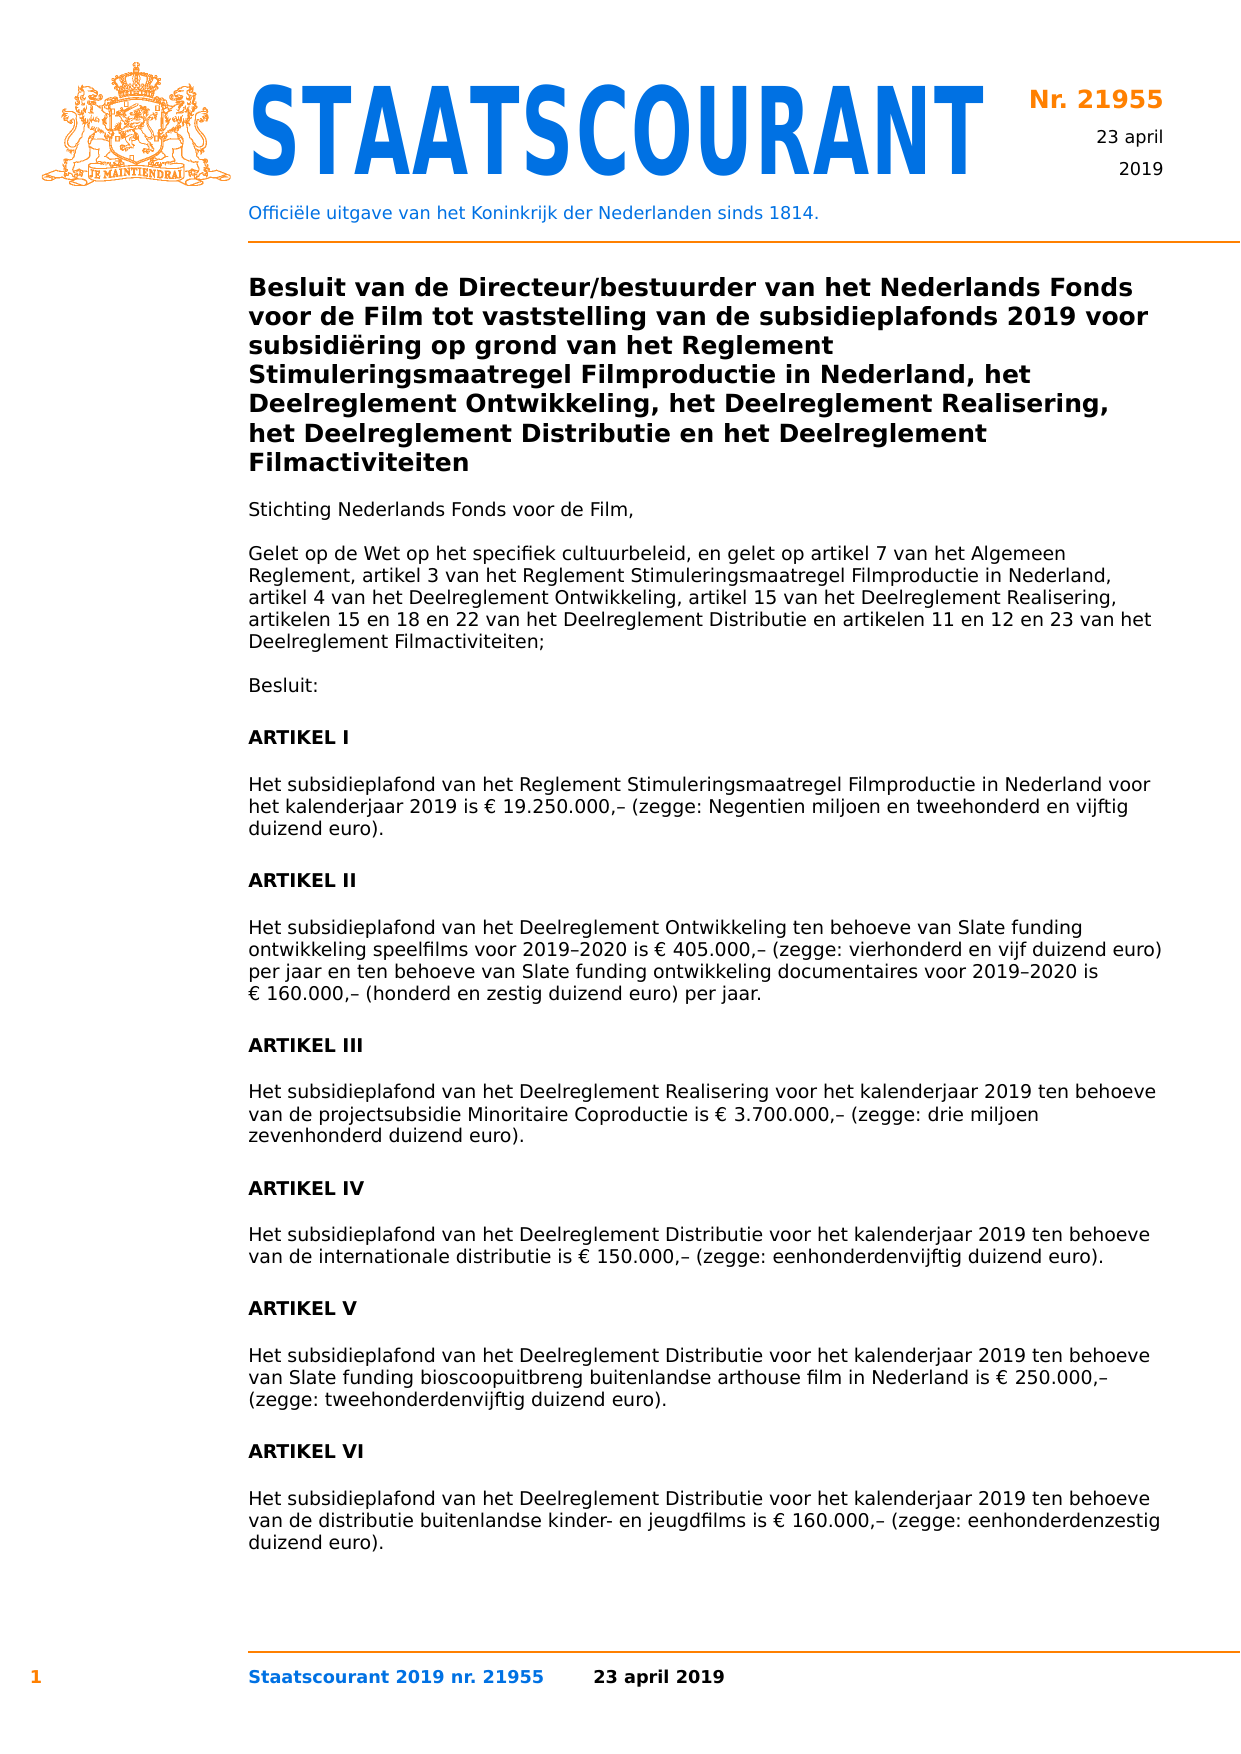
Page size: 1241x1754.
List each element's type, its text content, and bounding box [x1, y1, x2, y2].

text Gelet op de Wet op het specifiek cultuurbeleid, en gelet op artikel 7 van het Algemeen Reglement, artikel 3 van het Reglement Stimuleringsmaatregel Filmproductie in Nederland, artikel 4 van het Deelreglement Ontwikkeling, artikel 15 van het Deelreglement Realisering, artikelen 15 en 18 en 22 van het Deelreglement Distributie en artikelen 11 en 12 en 23 van het Deelreglement Filmactiviteiten; [248, 543, 1163, 653]
text Het subsidieplafond van het Reglement Stimuleringsmaatregel Filmproductie in Nederland voor het kalenderjaar 2019 is € 19.250.000,– (zegge: Negentien miljoen en tweehonderd en vijftig duizend euro). [248, 774, 1163, 839]
subtitle ARTIKEL VI [248, 1441, 1163, 1463]
table_header [25, 62, 248, 241]
text Het subsidieplafond van het Deelreglement Realisering voor het kalenderjaar 2019 ten behoeve van de projectsubsidie Minoritaire Coproductie is € 3.700.000,– (zegge: drie miljoen zevenhonderd duizend euro). [248, 1081, 1163, 1147]
text Het subsidieplafond van het Deelreglement Distributie voor het kalenderjaar 2019 ten behoeve van Slate funding bioscoopuitbreng buitenlandse arthouse film in Nederland is € 250.000,– (zegge: tweehonderdenvijftig duizend euro). [248, 1345, 1163, 1411]
subtitle ARTIKEL I [248, 727, 1163, 749]
table_header STAATSCOURANT [248, 62, 998, 203]
text Het subsidieplafond van het Deelreglement Ontwikkeling ten behoeve van Slate funding ontwikkeling speelfilms voor 2019–2020 is € 405.000,– (zegge: vierhonderd en vijf duizend euro) per jaar en ten behoeve van Slate funding ontwikkeling documentaires voor 2019–2020 is € 160.000,– (honderd en zestig duizend euro) per jaar. [248, 917, 1163, 1004]
text Besluit: [248, 675, 1163, 697]
table_cell 2019 [998, 153, 1240, 203]
text Stichting Nederlands Fonds voor de Film, [248, 499, 1163, 521]
subtitle Besluit van de Directeur/bestuurder van het Nederlands Fonds voor de Film tot vaststelling van de subsidieplafonds 2019 voor subsidiëring op grond van het Reglement Stimuleringsmaatregel Filmproductie in Nederland, het Deelreglement Ontwikkeling, het Deelreglement Realisering, het Deelreglement Distributie en het Deelreglement Filmactiviteiten [248, 273, 1163, 477]
subtitle ARTIKEL II [248, 869, 1163, 892]
subtitle ARTIKEL V [248, 1298, 1163, 1320]
table_cell Officiële uitgave van het Koninkrijk der Nederlanden sinds 1814. [248, 203, 1240, 241]
picture [41, 62, 231, 186]
text Het subsidieplafond van het Deelreglement Distributie voor het kalenderjaar 2019 ten behoeve van de internationale distributie is € 150.000,– (zegge: eenhonderdenvijftig duizend euro). [248, 1224, 1163, 1268]
table_header Nr. 21955 [998, 62, 1240, 121]
table_cell 23 april [998, 121, 1240, 153]
text Het subsidieplafond van het Deelreglement Distributie voor het kalenderjaar 2019 ten behoeve van de distributie buitenlandse kinder- en jeugdfilms is € 160.000,– (zegge: eenhonderdenzestig duizend euro). [248, 1488, 1163, 1554]
subtitle ARTIKEL III [248, 1034, 1163, 1056]
subtitle ARTIKEL IV [248, 1177, 1163, 1199]
